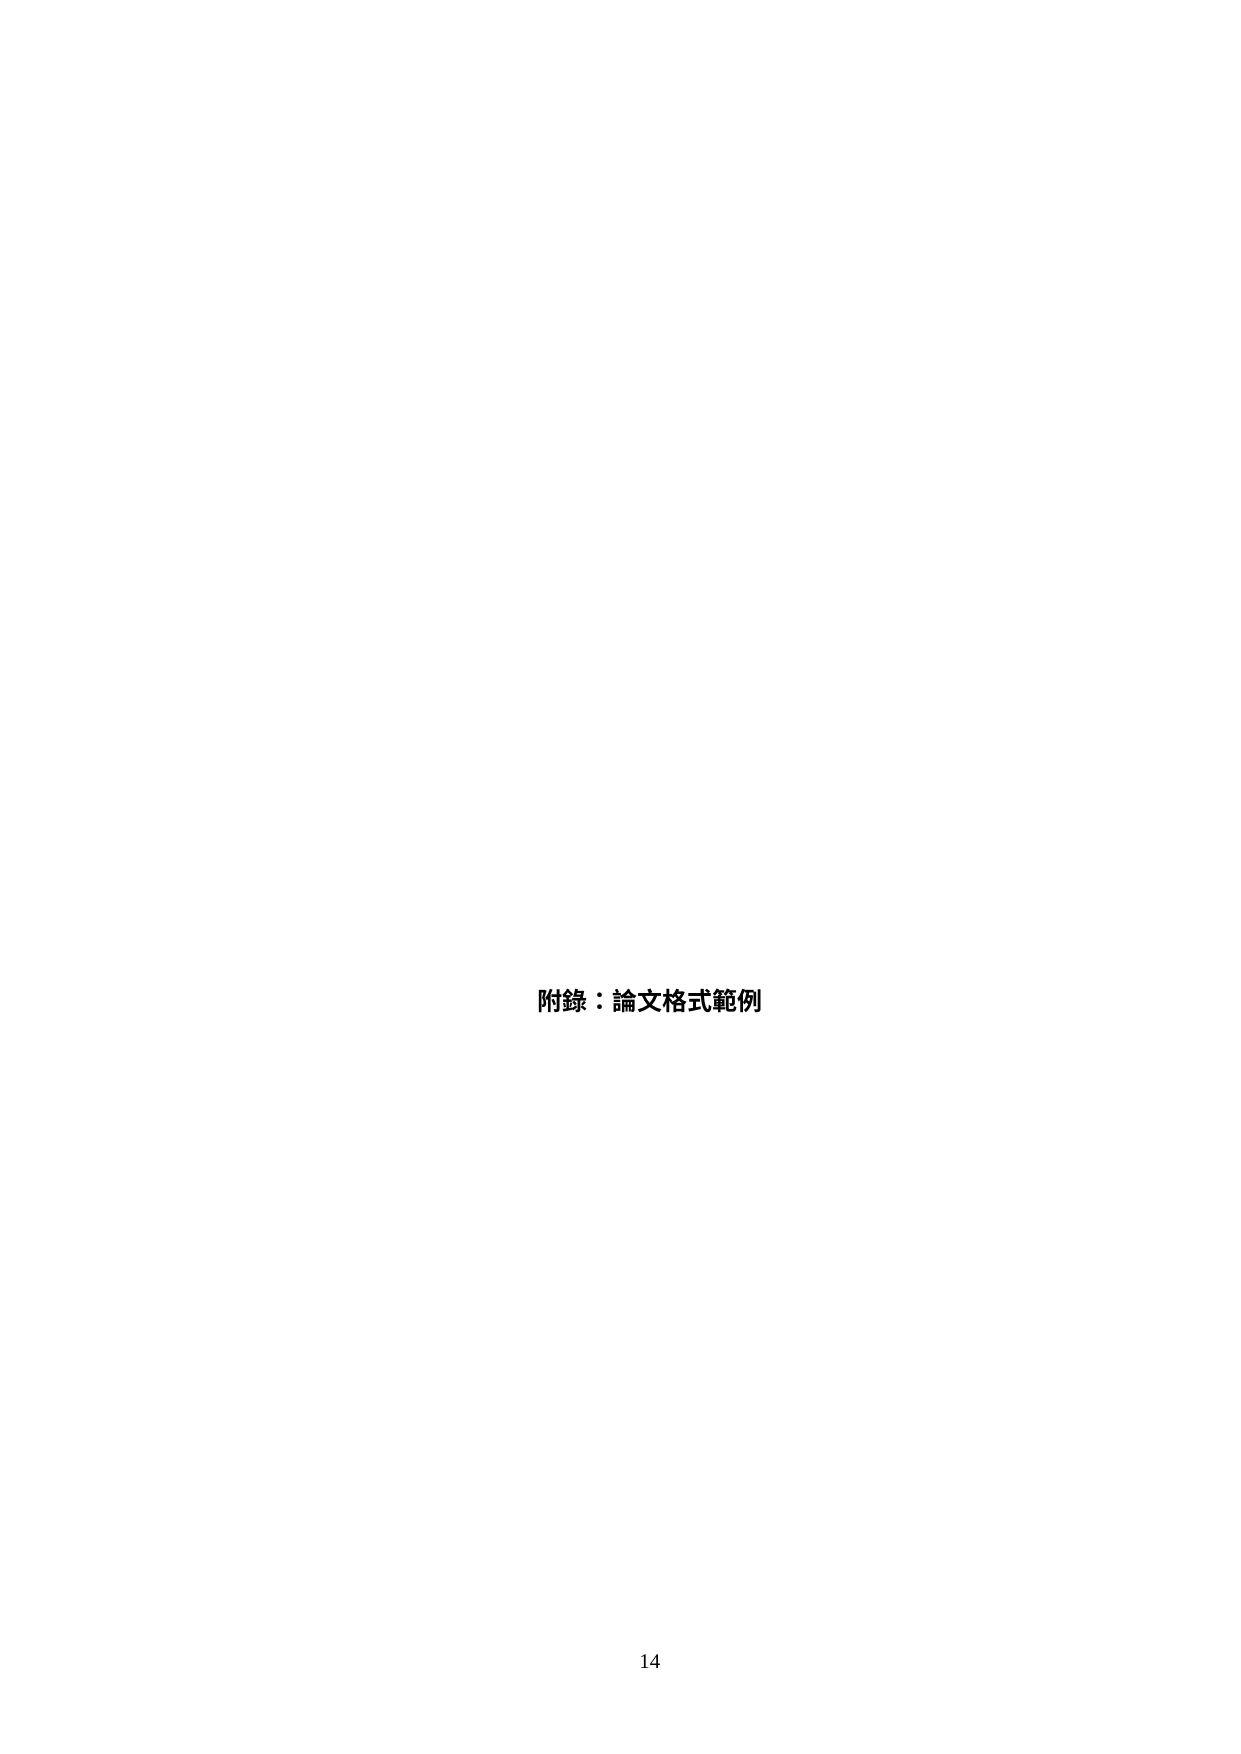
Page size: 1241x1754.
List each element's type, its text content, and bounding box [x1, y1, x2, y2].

text 附錄：論文格式範例 [207, 981, 1092, 1017]
